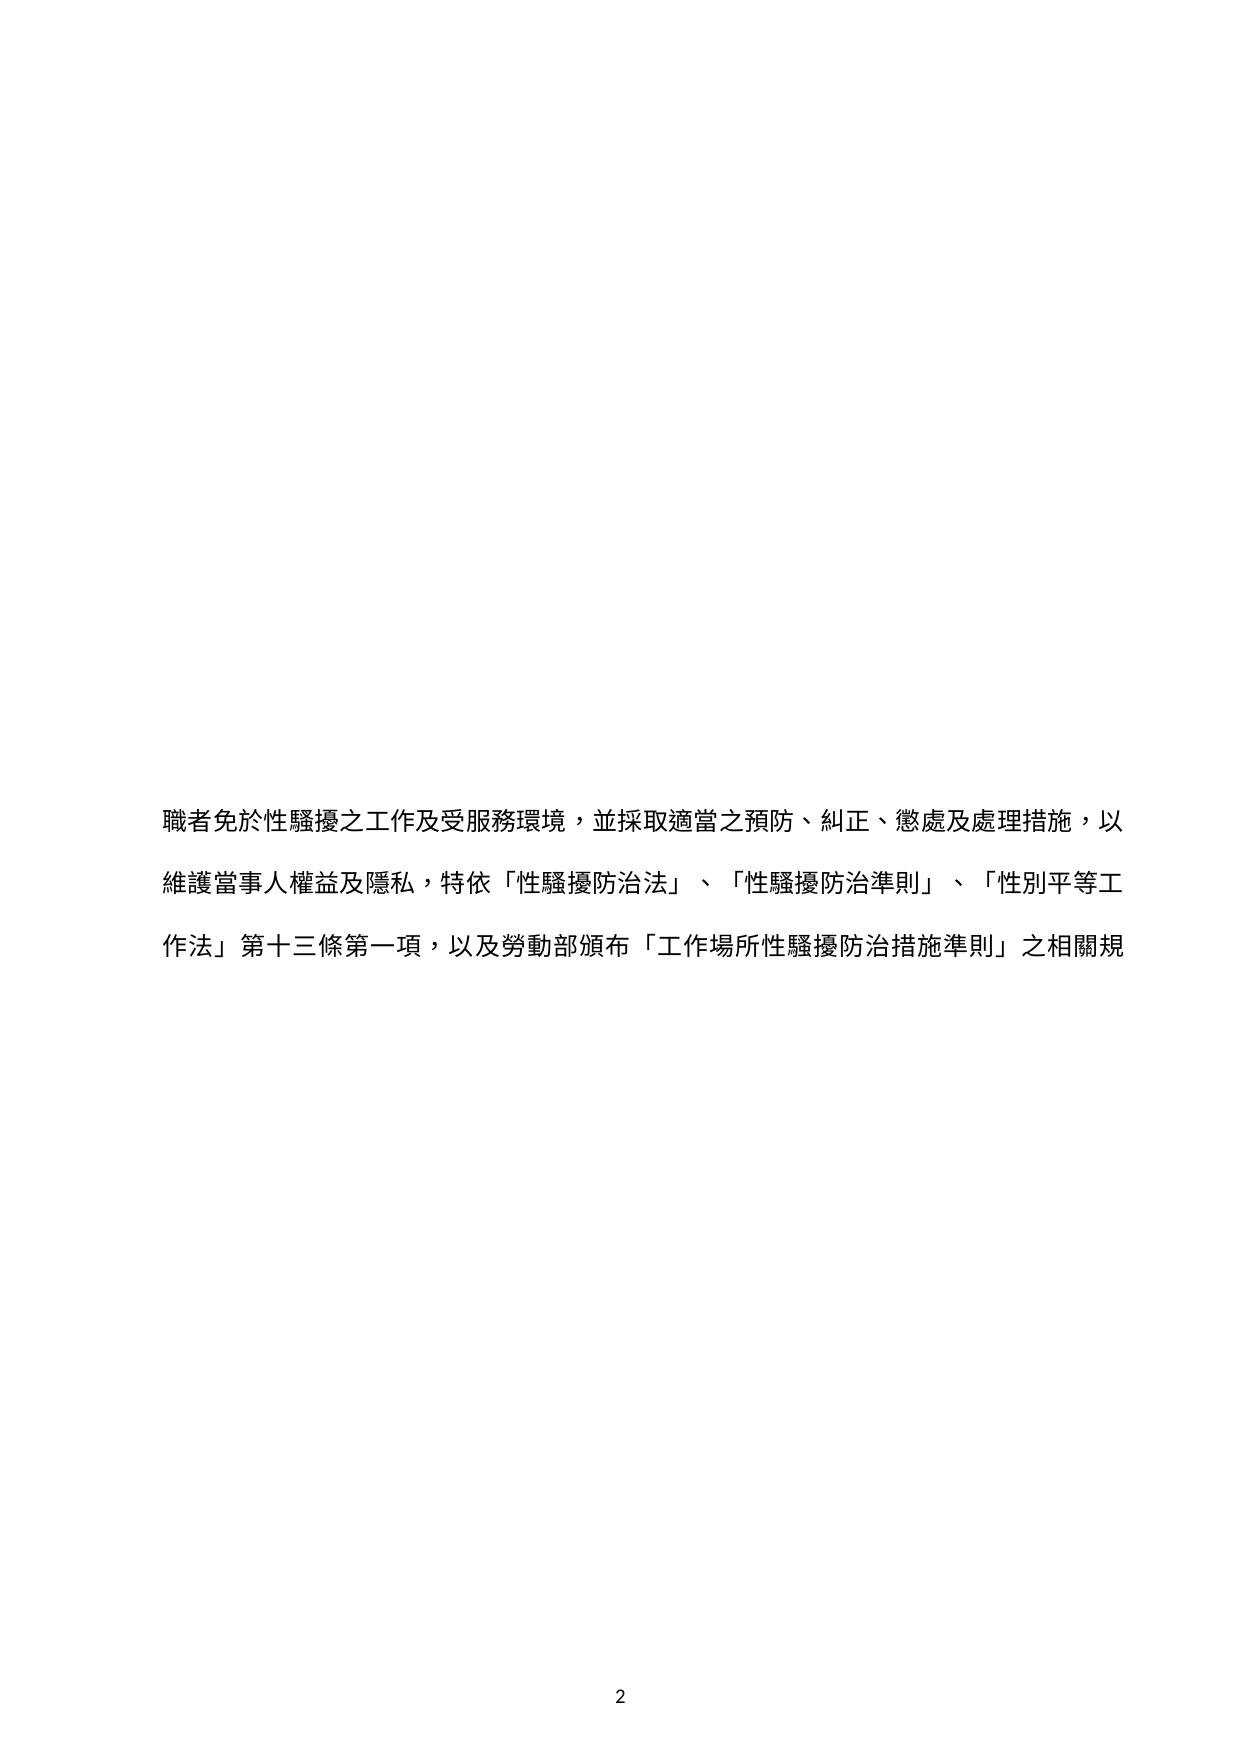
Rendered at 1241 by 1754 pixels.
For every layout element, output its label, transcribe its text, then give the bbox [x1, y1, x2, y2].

list 職者免於性騷擾之工作及受服務環境，並採取適當之預防、糾正、懲處及處理措施，以維護當事人權益及隱私，特依「性騷擾防治法」、「性騷擾防治準則」、「性別平等工作法」第十三條第一項，以及勞動部頒布「工作場所性騷擾防治措施準則」之相關規 [112, 777, 1128, 965]
